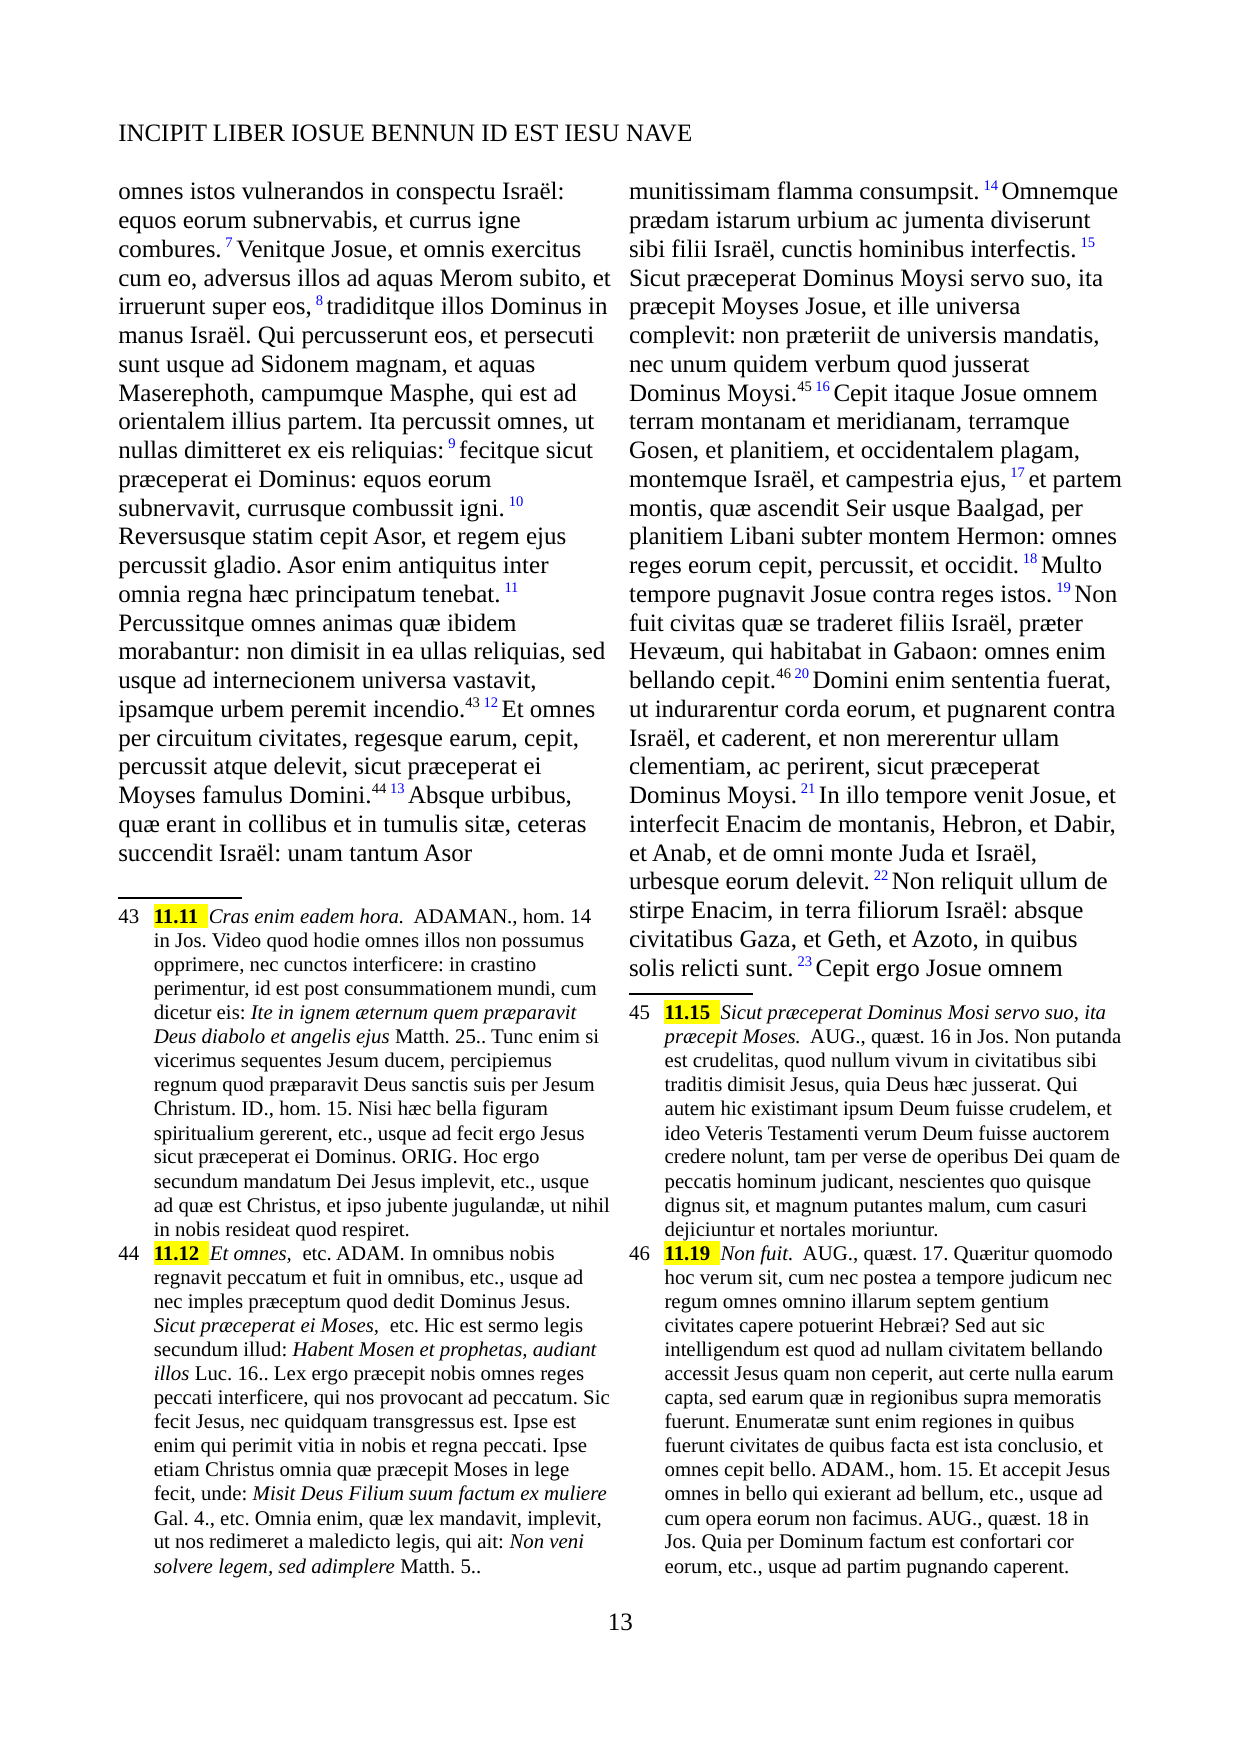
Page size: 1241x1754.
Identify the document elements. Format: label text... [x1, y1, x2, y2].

text 11.11 Cras enim eadem hora. ADAMAN., hom. 14 in Jos. Video quod hodie omnes illos non possumus opprimere, nec cunctos interficere: in crastino perimentur, id est post consummationem mundi, cum dicetur eis: Ite in ignem æternum quem præparavit Deus diabolo et angelis ejus Matth. 25.. Tunc enim si vicerimus sequentes Jesum ducem, percipiemus regnum quod præparavit Deus sanctis suis per Jesum Christum. ID., hom. 15. Nisi hæc bella figuram spiritualium gererent, etc., usque ad fecit ergo Jesus sicut præceperat ei Dominus. ORIG. Hoc ergo secundum mandatum Dei Jesus implevit, etc., usque ad quæ est Christus, et ipso jubente jugulandæ, ut nihil in nobis resideat quod respiret. [118, 904, 611, 1241]
text 11.19 Non fuit. AUG., quæst. 17. Quæritur quomodo hoc verum sit, cum nec postea a tempore judicum nec regum omnes omnino illarum septem gentium civitates capere potuerint Hebræi? Sed aut sic intelligendum est quod ad nullam civitatem bellando accessit Jesus quam non ceperit, aut certe nulla earum capta, sed earum quæ in regionibus supra memoratis fuerunt. Enumeratæ sunt enim regiones in quibus fuerunt civitates de quibus facta est ista conclusio, et omnes cepit bello. ADAM., hom. 15. Et accepit Jesus omnes in bello qui exierant ad bellum, etc., usque ad cum opera eorum non facimus. AUG., quæst. 18 in Jos. Quia per Dominum factum est confortari cor eorum, etc., usque ad partim pugnando caperent. [629, 1241, 1122, 1578]
text omnes istos vulnerandos in conspectu Israël: equos eorum subnervabis, et currus igne combures. 7 Venitque Josue, et omnis exercitus cum eo, adversus illos ad aquas Merom subito, et irruerunt super eos, 8 tradiditque illos Dominus in manus Israël. Qui percusserunt eos, et persecuti sunt usque ad Sidonem magnam, et aquas Maserephoth, campumque Masphe, qui est ad orientalem illius partem. Ita percussit omnes, ut nullas dimitteret ex eis reliquias: 9 fecitque sicut præceperat ei Dominus: equos eorum subnervavit, currusque combussit igni. 10 Reversusque statim cepit Asor, et regem ejus percussit gladio. Asor enim antiquitus inter omnia regna hæc principatum tenebat. 11 Percussitque omnes animas quæ ibidem morabantur: non dimisit in ea ullas reliquias, sed usque ad internecionem universa vastavit, ipsamque urbem peremit incendio. 12 Et omnes per circuitum civitates, regesque earum, cepit, percussit atque delevit, sicut præceperat ei Moyses famulus Domini. 13 Absque urbibus, quæ erant in collibus et in tumulis sitæ, ceteras succendit Israël: unam tantum Asor [118, 176, 611, 866]
text 11.15 Sicut præceperat Dominus Mosi servo suo, ita præcepit Moses. AUG., quæst. 16 in Jos. Non putanda est crudelitas, quod nullum vivum in civitatibus sibi traditis dimisit Jesus, quia Deus hæc jusserat. Qui autem hic existimant ipsum Deum fuisse crudelem, et ideo Veteris Testamenti verum Deum fuisse auctorem credere nolunt, tam per verse de operibus Dei quam de peccatis hominum judicant, nescientes quo quisque dignus sit, et magnum putantes malum, cum casuri dejiciuntur et nortales moriuntur. [629, 1000, 1122, 1241]
text 11.12 Et omnes, etc. ADAM. In omnibus nobis regnavit peccatum et fuit in omnibus, etc., usque ad nec imples præceptum quod dedit Dominus Jesus. Sicut præceperat ei Moses, etc. Hic est sermo legis secundum illud: Habent Mosen et prophetas, audiant illos Luc. 16.. Lex ergo præcepit nobis omnes reges peccati interficere, qui nos provocant ad peccatum. Sic fecit Jesus, nec quidquam transgressus est. Ipse est enim qui perimit vitia in nobis et regna peccati. Ipse etiam Christus omnia quæ præcepit Moses in lege fecit, unde: Misit Deus Filium suum factum ex muliere Gal. 4., etc. Omnia enim, quæ lex mandavit, implevit, ut nos redimeret a maledicto legis, qui ait: Non veni solvere legem, sed adimplere Matth. 5.. [118, 1241, 611, 1578]
text munitissimam flamma consumpsit. 14 Omnemque prædam istarum urbium ac jumenta diviserunt sibi filii Israël, cunctis hominibus interfectis. 15 Sicut præceperat Dominus Moysi servo suo, ita præcepit Moyses Josue, et ille universa complevit: non præteriit de universis mandatis, nec unum quidem verbum quod jusserat Dominus Moysi. 16 Cepit itaque Josue omnem terram montanam et meridianam, terramque Gosen, et planitiem, et occidentalem plagam, montemque Israël, et campestria ejus, 17 et partem montis, quæ ascendit Seir usque Baalgad, per planitiem Libani subter montem Hermon: omnes reges eorum cepit, percussit, et occidit. 18 Multo tempore pugnavit Josue contra reges istos. 19 Non fuit civitas quæ se traderet filiis Israël, præter Hevæum, qui habitabat in Gabaon: omnes enim bellando cepit. 20 Domini enim sententia fuerat, ut indurarentur corda eorum, et pugnarent contra Israël, et caderent, et non mererentur ullam clementiam, ac perirent, sicut præceperat Dominus Moysi. 21 In illo tempore venit Josue, et interfecit Enacim de montanis, Hebron, et Dabir, et Anab, et de omni monte Juda et Israël, urbesque eorum delevit. 22 Non reliquit ullum de stirpe Enacim, in terra filiorum Israël: absque civitatibus Gaza, et Geth, et Azoto, in quibus solis relicti sunt. 23 Cepit ergo Josue omnem [629, 176, 1122, 981]
